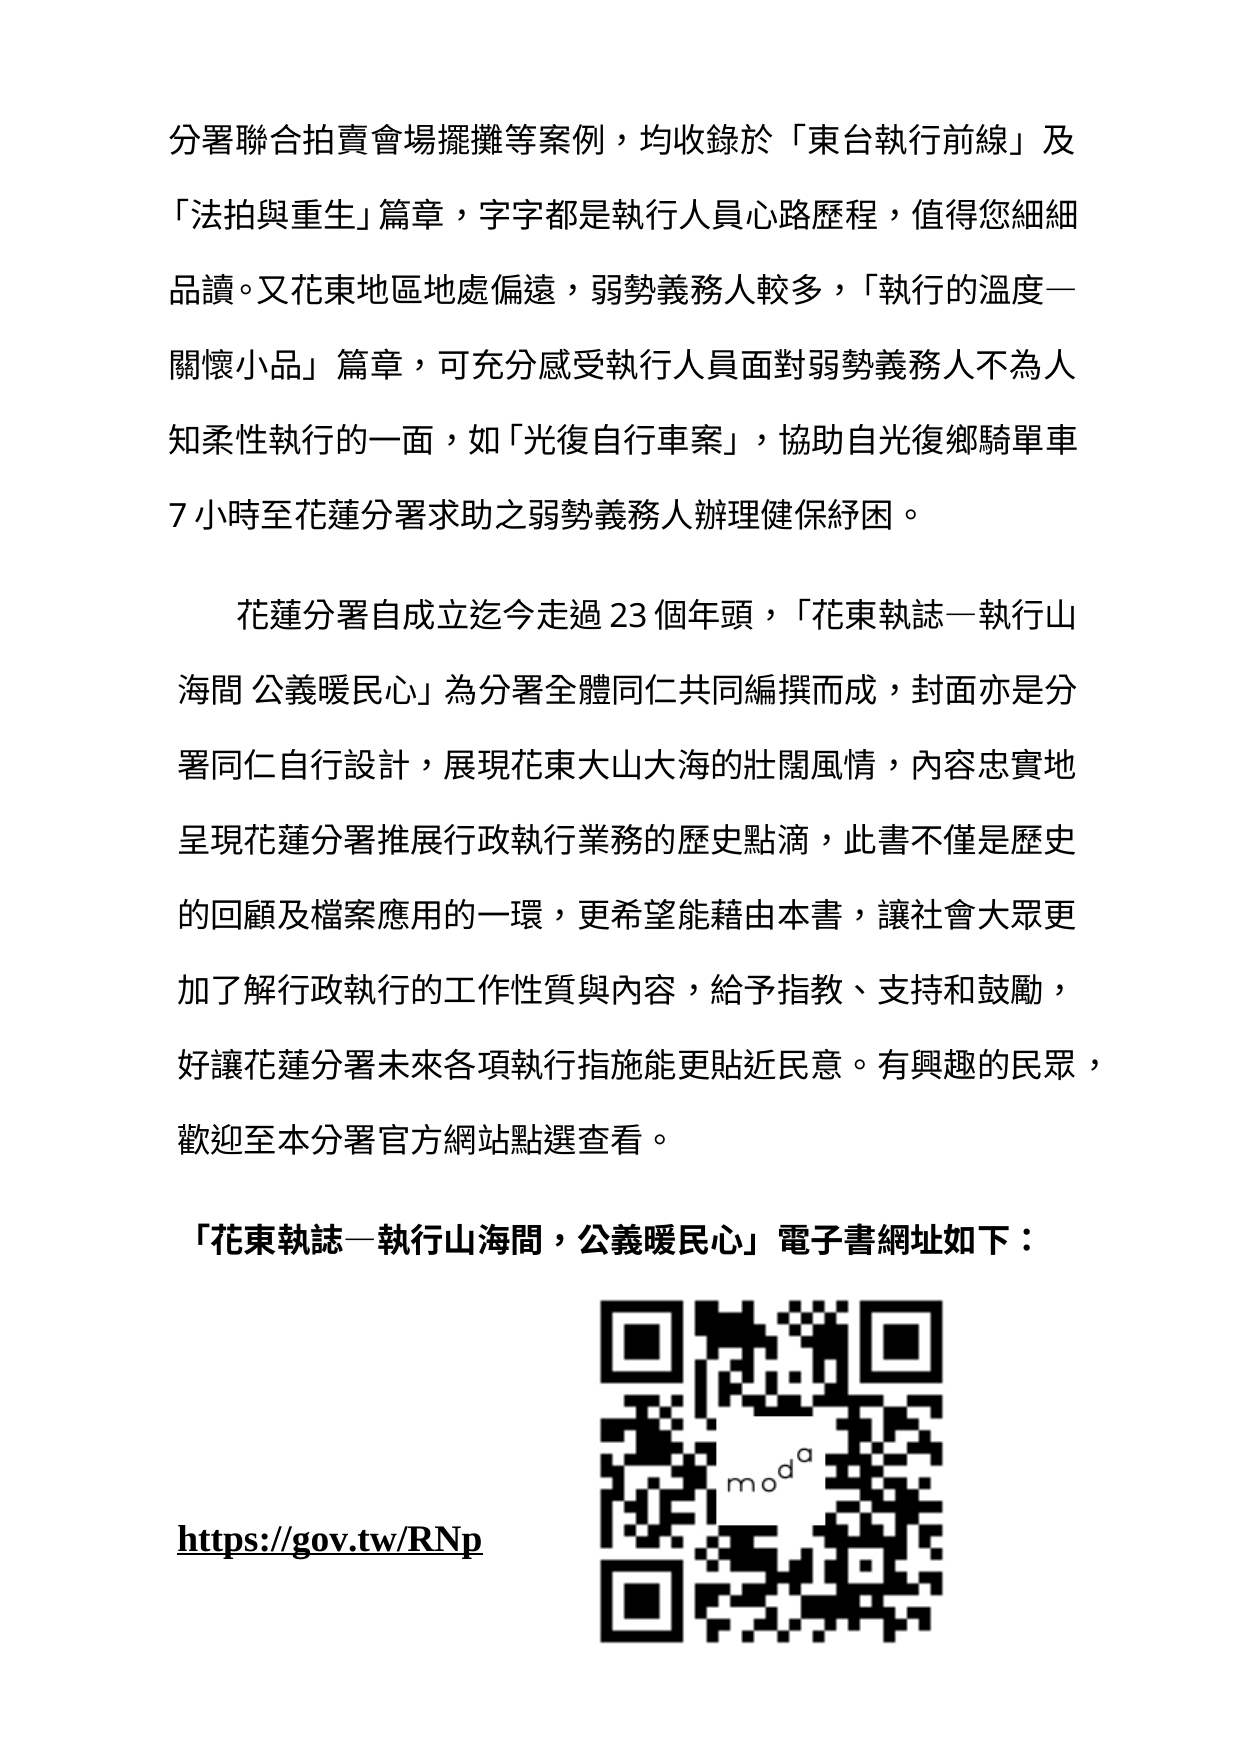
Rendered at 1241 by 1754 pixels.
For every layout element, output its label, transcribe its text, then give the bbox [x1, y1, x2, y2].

text 花蓮分署自成立迄今走過23個年頭，「花東執誌—執行山海間 公義暖民心」為分署全體同仁共同編撰而成，封面亦是分署同仁自行設計，展現花東大山大海的壯闊風情，內容忠實地呈現花蓮分署推展行政執行業務的歷史點滴，此書不僅是歷史的回顧及檔案應用的一環，更希望能藉由本書，讓社會大眾更加了解行政執行的工作性質與內容，給予指教、支持和鼓勵，好讓花蓮分署未來各項執行指施能更貼近民意。有興趣的民眾，歡迎至本分署官方網站點選查看。 [177, 576, 1078, 1176]
text 「花東執誌—執行山海間，公義暖民心」電子書網址如下： [177, 1201, 1078, 1276]
text https://gov.tw/RNp [177, 1501, 592, 1576]
picture [592, 1292, 952, 1651]
text 此外，花蓮分署身為東台灣執行機關最前線，歷經不少特殊執行案件，如見證臺灣高等教育興衰的「臺灣觀光學院案」、拍賣日式古蹟「財團法人花蓮高爾夫俱樂部案」，拍賣「中興航空熱氣球案」、 檢方囑託拍賣價值逾4,500萬元黃金之「金天動地黃金拍賣會」、數百人搶標的「知本溫泉套房法拍案」、全球限量2,500張的「約翰藍儂金唱片拍賣案」及七星潭「蔥油餅伯」到本分署聯合拍賣會場擺攤等案例，均收錄於「東台執行前線」及「法拍與重生」篇章，字字都是執行人員心路歷程，值得您細細品讀。又花東地區地處偏遠，弱勢義務人較多，「執行的溫度—關懷小品」篇章，可充分感受執行人員面對弱勢義務人不為人知柔性執行的一面，如「光復自行車案」，協助自光復鄉騎單車7小時至花蓮分署求助之弱勢義務人辦理健保紓困。 [168, 101, 1078, 551]
text [952, 1501, 1078, 1576]
